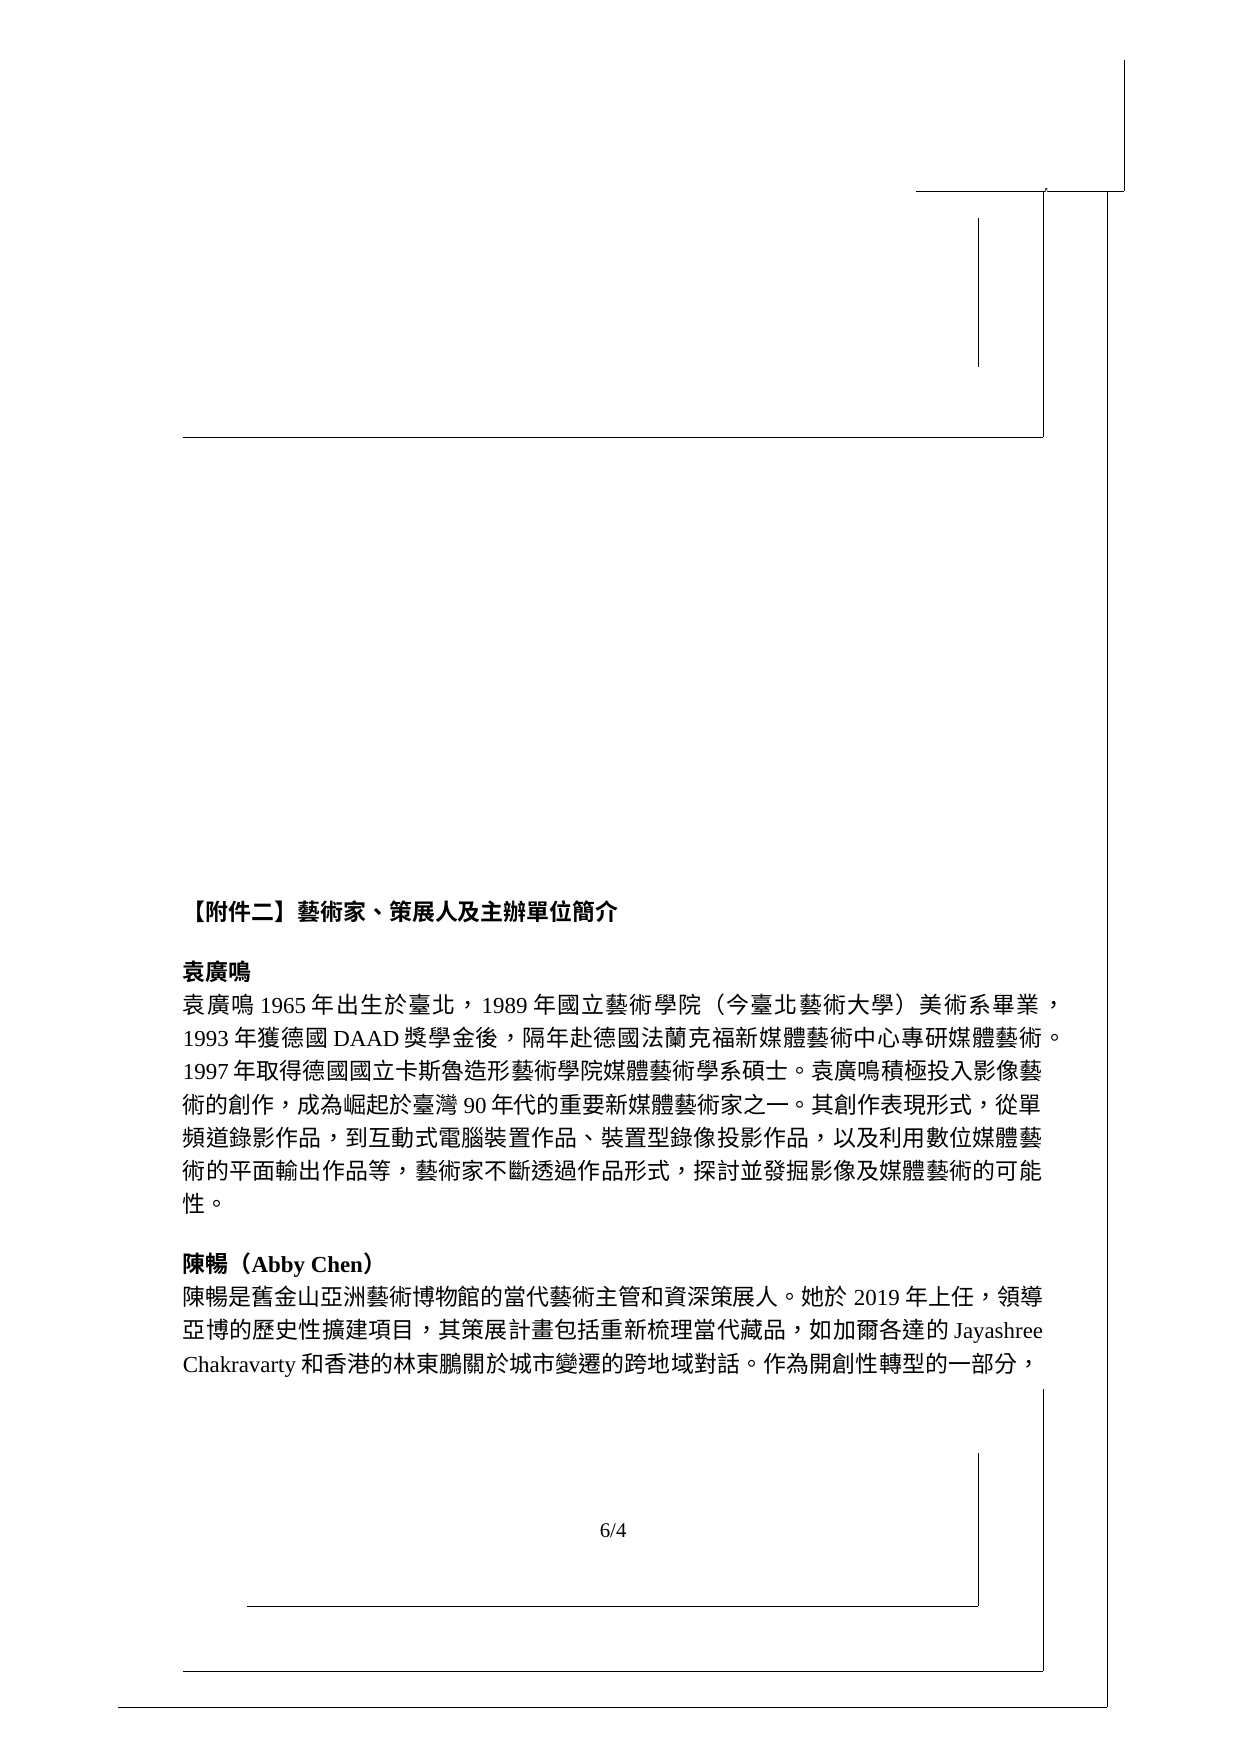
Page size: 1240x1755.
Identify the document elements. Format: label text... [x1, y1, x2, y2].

text 袁廣鳴1965年出生於臺北，1989年國立藝術學院（今臺北藝術大學）美術系畢業，1993年獲德國DAAD獎學金後，隔年赴德國法蘭克福新媒體藝術中心專研媒體藝術。1997年取得德國國立卡斯魯造形藝術學院媒體藝術學系碩士。袁廣鳴積極投入影像藝術的創作，成為崛起於臺灣90年代的重要新媒體藝術家之一。其創作表現形式，從單頻道錄影作品，到互動式電腦裝置作品、裝置型錄像投影作品，以及利用數位媒體藝術的平面輸出作品等，藝術家不斷透過作品形式，探討並發掘影像及媒體藝術的可能性。 [183, 987, 1043, 1219]
text 陳暢（Abby Chen） [183, 1246, 1043, 1279]
text 【附件二】藝術家、策展人及主辦單位簡介 [183, 894, 1043, 927]
text 陳暢是舊金山亞洲藝術博物館的當代藝術主管和資深策展人。她於 2019 年上任，領導亞博的歷史性擴建項目，其策展計畫包括重新梳理當代藏品，如加爾各達的Jayashree Chakravarty和香港的林東鵬關於城市變遷的跨地域對話。作為開創性轉型的一部分， [183, 1279, 1043, 1379]
text 袁廣鳴 [183, 953, 1043, 987]
